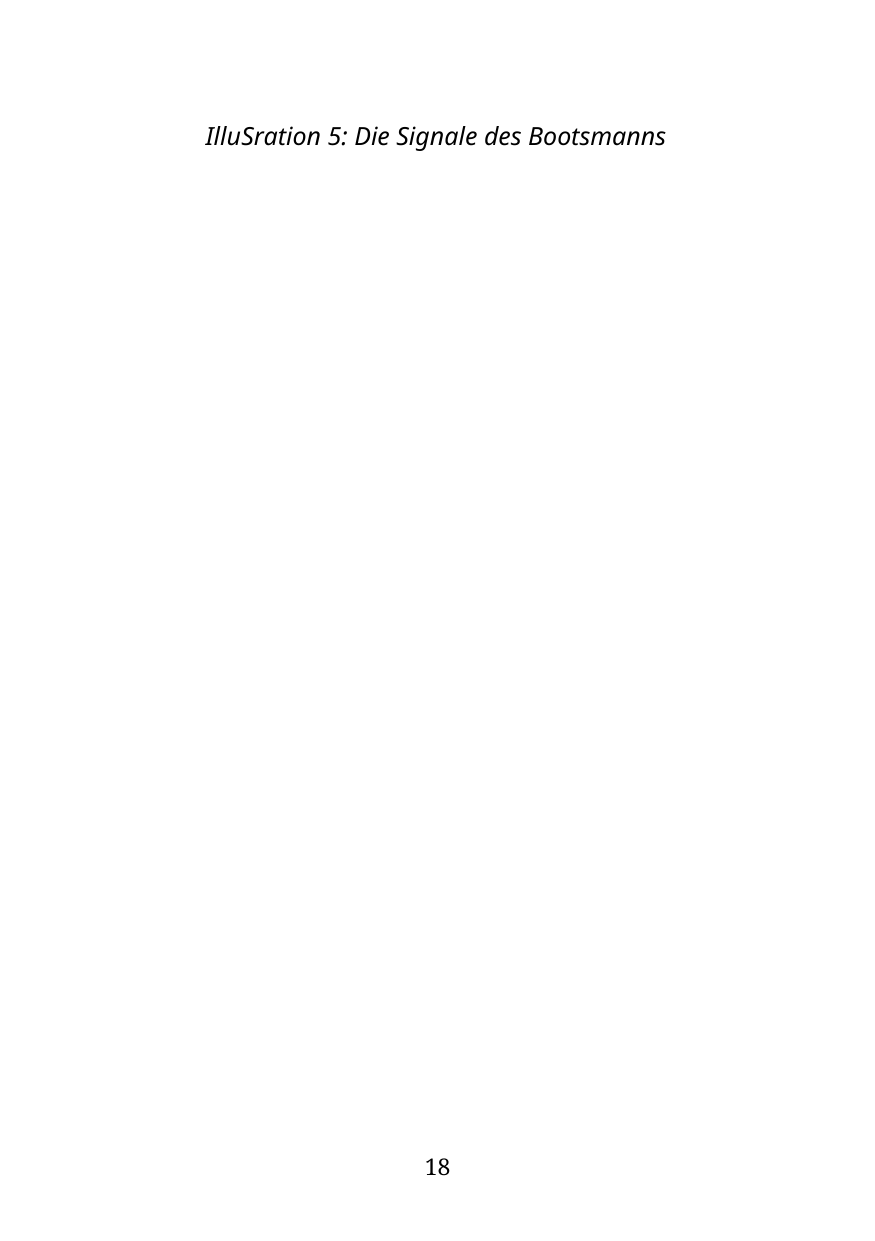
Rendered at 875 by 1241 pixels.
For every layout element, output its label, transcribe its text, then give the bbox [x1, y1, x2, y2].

text IlluSration 5: Die Signale des Bootsmanns [118, 118, 756, 152]
